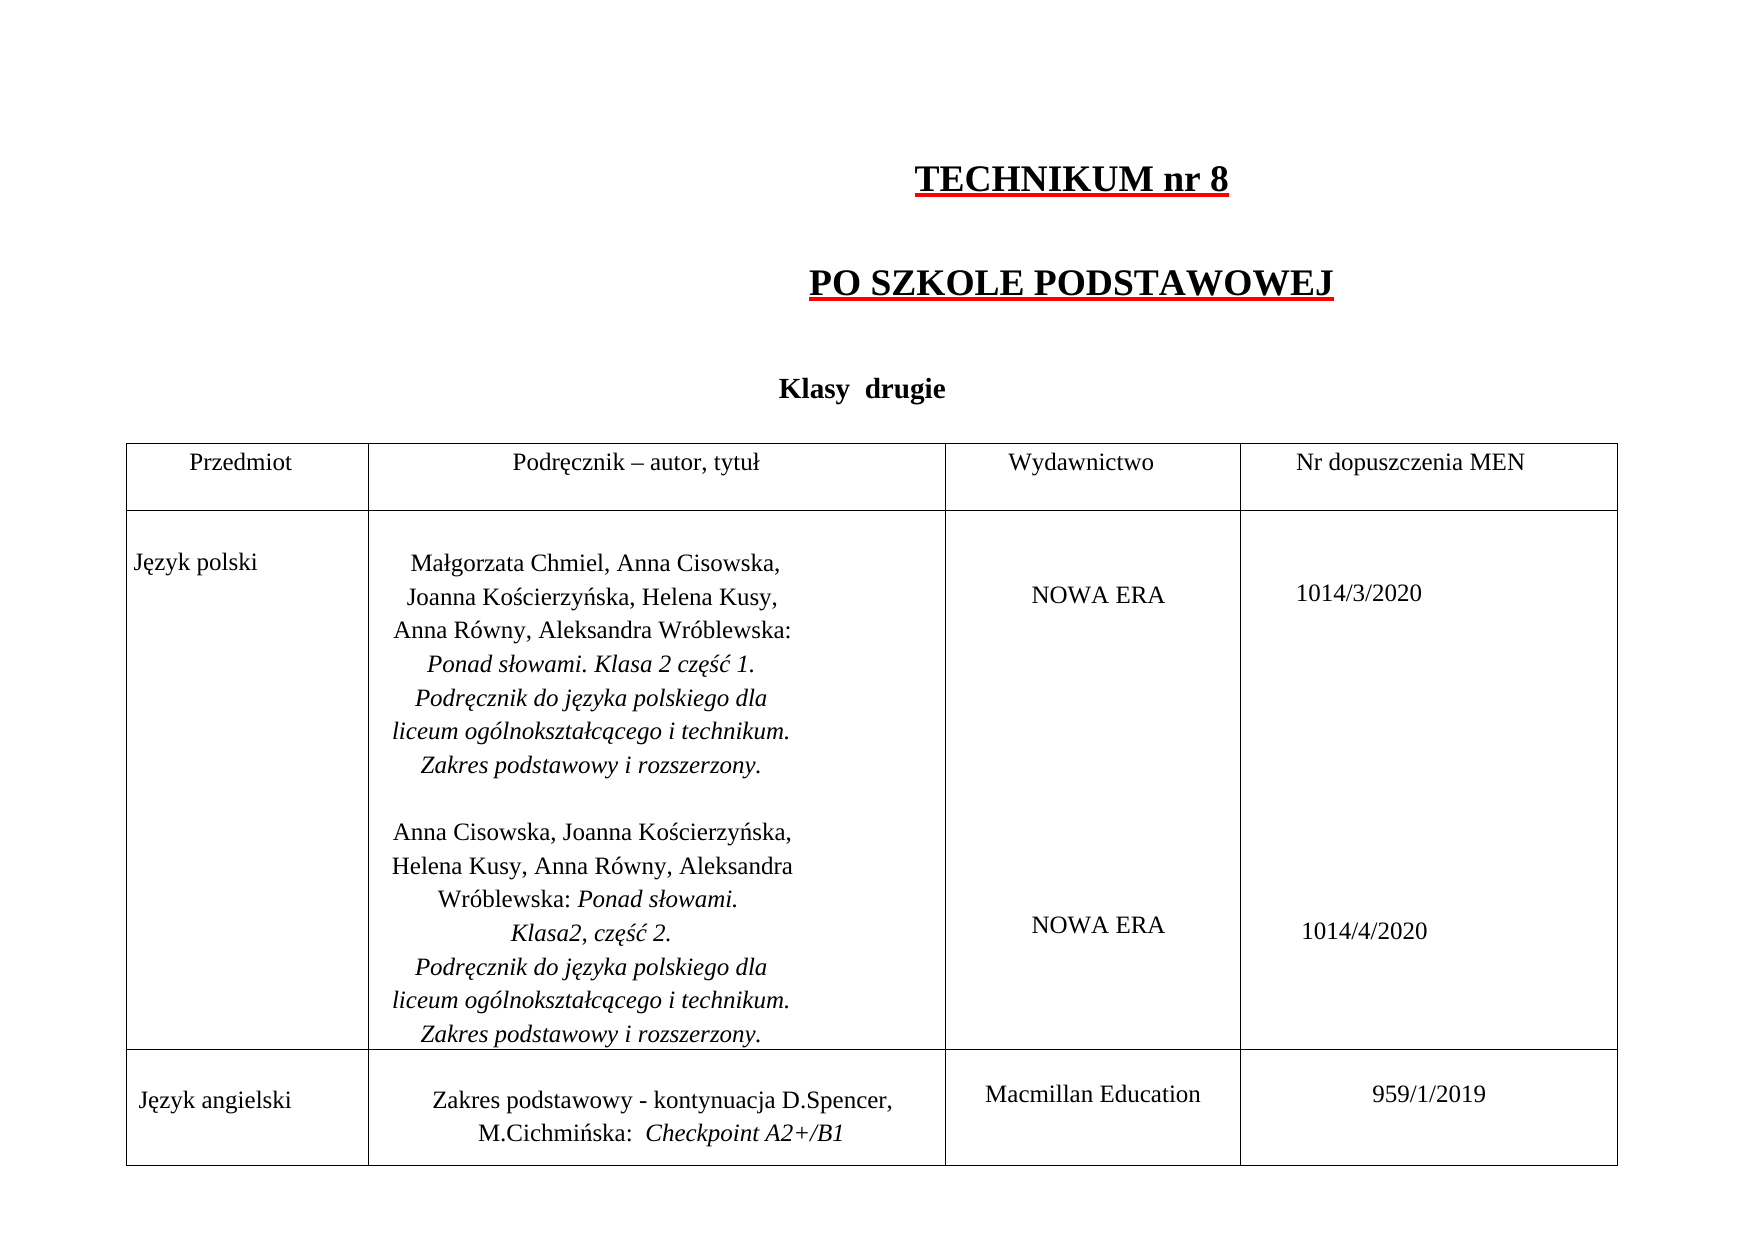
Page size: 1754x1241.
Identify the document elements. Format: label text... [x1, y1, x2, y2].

text TECHNIKUM nr 8 [493, 156, 1650, 199]
table_cell Język polski [127, 511, 368, 1049]
table_cell 959/1/2019 [1241, 1050, 1617, 1165]
table_header Przedmiot [127, 444, 368, 510]
table_cell Macmillan Education [946, 1050, 1240, 1165]
text Klasy drugie [106, 371, 1261, 404]
text PO SZKOLE PODSTAWOWEJ [493, 260, 1650, 303]
table_cell Język angielski [127, 1050, 368, 1165]
table_header Wydawnictwo [946, 444, 1240, 510]
table_cell 1014/3/2020 1014/4/2020 [1241, 511, 1617, 1049]
table_cell NOWA ERA NOWA ERA [946, 511, 1240, 1049]
table_cell Małgorzata Chmiel, Anna Cisowska, Joanna Kościerzyńska, Helena Kusy, Anna Równy, Aleksandra Wróblewska: Ponad słowami. Klasa 2 część 1. Podręcznik do języka polskiego dla liceum ogólnokształcącego i technikum. Zakres podstawowy i rozszerzony. Anna Cisowska, Joanna Kościerzyńska, Helena Kusy, Anna Równy, Aleksandra Wróblewska: Ponad słowami. Klasa2, część 2. Podręcznik do języka polskiego dla liceum ogólnokształcącego i technikum. Zakres podstawowy i rozszerzony. [369, 511, 945, 1049]
table_header Podręcznik – autor, tytuł [369, 444, 945, 510]
table_cell Zakres podstawowy - kontynuacja D.Spencer, M.Cichmińska: Checkpoint A2+/B1 [369, 1050, 945, 1165]
table_header Nr dopuszczenia MEN [1241, 444, 1617, 510]
